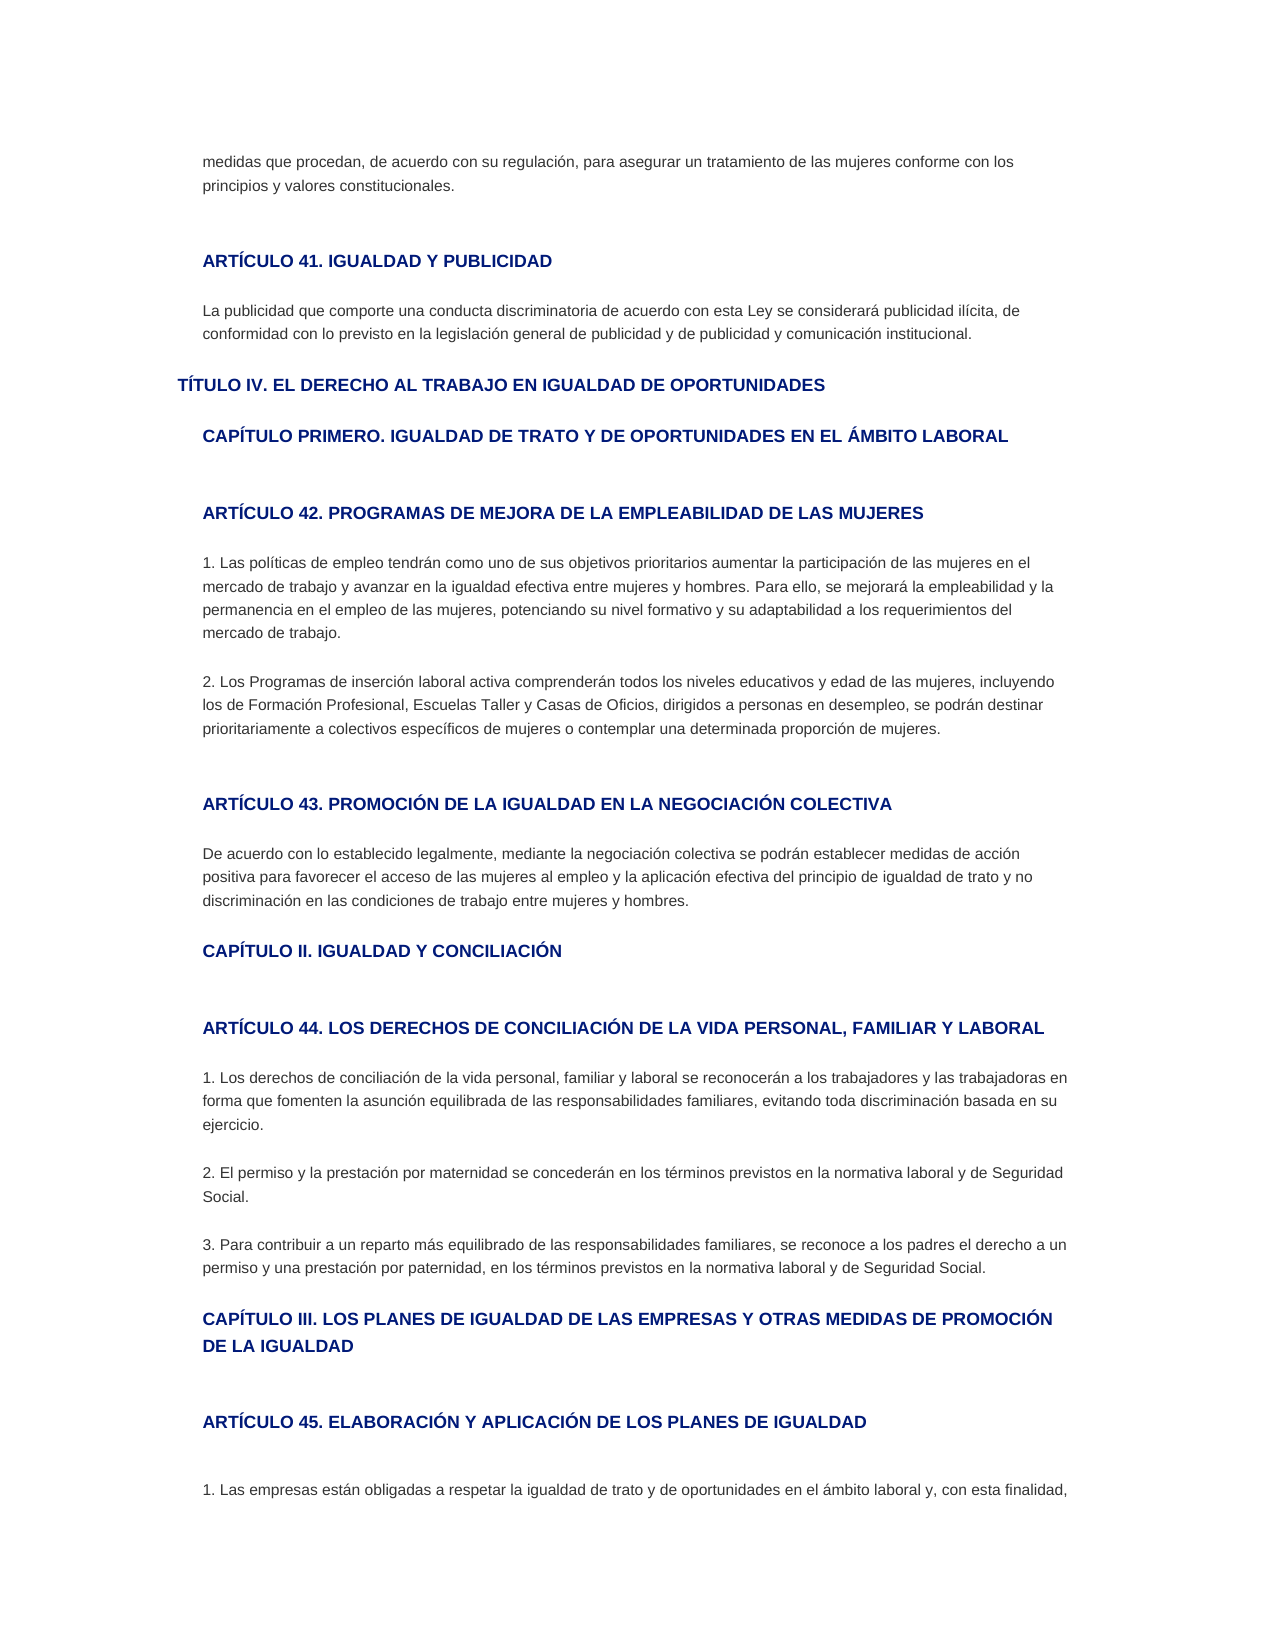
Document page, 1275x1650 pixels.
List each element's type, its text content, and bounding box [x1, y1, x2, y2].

text CAPÍTULO II. IGUALDAD Y CONCILIACIÓN [202, 934, 1073, 961]
text 1. Los derechos de conciliación de la vida personal, familiar y laboral se reconocerán a los trabajadores y las trabajadoras en forma que fomenten la asunción equilibrada de las responsabilidades familiares, evitando toda discriminación basada en su ejercicio. [202, 1063, 1073, 1133]
text TÍTULO IV. EL DERECHO AL TRABAJO EN IGUALDAD DE OPORTUNIDADES [177, 368, 1098, 395]
text 1. Las empresas están obligadas a respetar la igualdad de trato y de oportunidades en el ámbito laboral y, con esta finalidad, [202, 1476, 1073, 1499]
text 2. Los Programas de inserción laboral activa comprenderán todos los niveles educativos y edad de las mujeres, incluyendo los de Formación Profesional, Escuelas Taller y Casas de Oficios, dirigidos a personas en desempleo, se podrán destinar prioritariamente a colectivos específicos de mujeres o contemplar una determinada proporción de mujeres. [202, 667, 1073, 737]
text Artículo 44. Los derechos de conciliación de la vida personal, familiar y laboral [202, 1011, 1098, 1038]
text CAPÍTULO III. LOS PLANES DE IGUALDAD DE LAS EMPRESAS Y OTRAS MEDIDAS DE PROMOCIÓN DE LA IGUALDAD [202, 1302, 1073, 1356]
text Artículo 45. Elaboración y aplicación de los planes de igualdad [202, 1406, 1098, 1432]
text De acuerdo con lo establecido legalmente, mediante la negociación colectiva se podrán establecer medidas de acción positiva para favorecer el acceso de las mujeres al empleo y la aplicación efectiva del principio de igualdad de trato y no discriminación en las condiciones de trabajo entre mujeres y hombres. [202, 839, 1073, 909]
text 2. El permiso y la prestación por maternidad se concederán en los términos previstos en la normativa laboral y de Seguridad Social. [202, 1158, 1073, 1205]
text Artículo 41. Igualdad y publicidad [202, 244, 1098, 271]
text Artículo 42. Programas de mejora de la empleabilidad de las mujeres [202, 497, 1098, 523]
text Artículo 43. Promoción de la igualdad en la negociación colectiva [202, 787, 1098, 814]
text 3. Para contribuir a un reparto más equilibrado de las responsabilidades familiares, se reconoce a los padres el derecho a un permiso y una prestación por paternidad, en los términos previstos en la normativa laboral y de Seguridad Social. [202, 1230, 1073, 1277]
text COMPARATIVA MODIFICACIONES [202, 1457, 1098, 1476]
text 1. Las políticas de empleo tendrán como uno de sus objetivos prioritarios aumentar la participación de las mujeres en el mercado de trabajo y avanzar en la igualdad efectiva entre mujeres y hombres. Para ello, se mejorará la empleabilidad y la permanencia en el empleo de las mujeres, potenciando su nivel formativo y su adaptabilidad a los requerimientos del mercado de trabajo. [202, 548, 1073, 642]
text medidas que procedan, de acuerdo con su regulación, para asegurar un tratamiento de las mujeres conforme con los principios y valores constitucionales. [202, 148, 1073, 194]
text CAPÍTULO PRIMERO. IGUALDAD DE TRATO Y DE OPORTUNIDADES EN EL ÁMBITO LABORAL [202, 420, 1073, 447]
text La publicidad que comporte una conducta discriminatoria de acuerdo con esta Ley se considerará publicidad ilícita, de conformidad con lo previsto en la legislación general de publicidad y de publicidad y comunicación institucional. [202, 296, 1073, 343]
